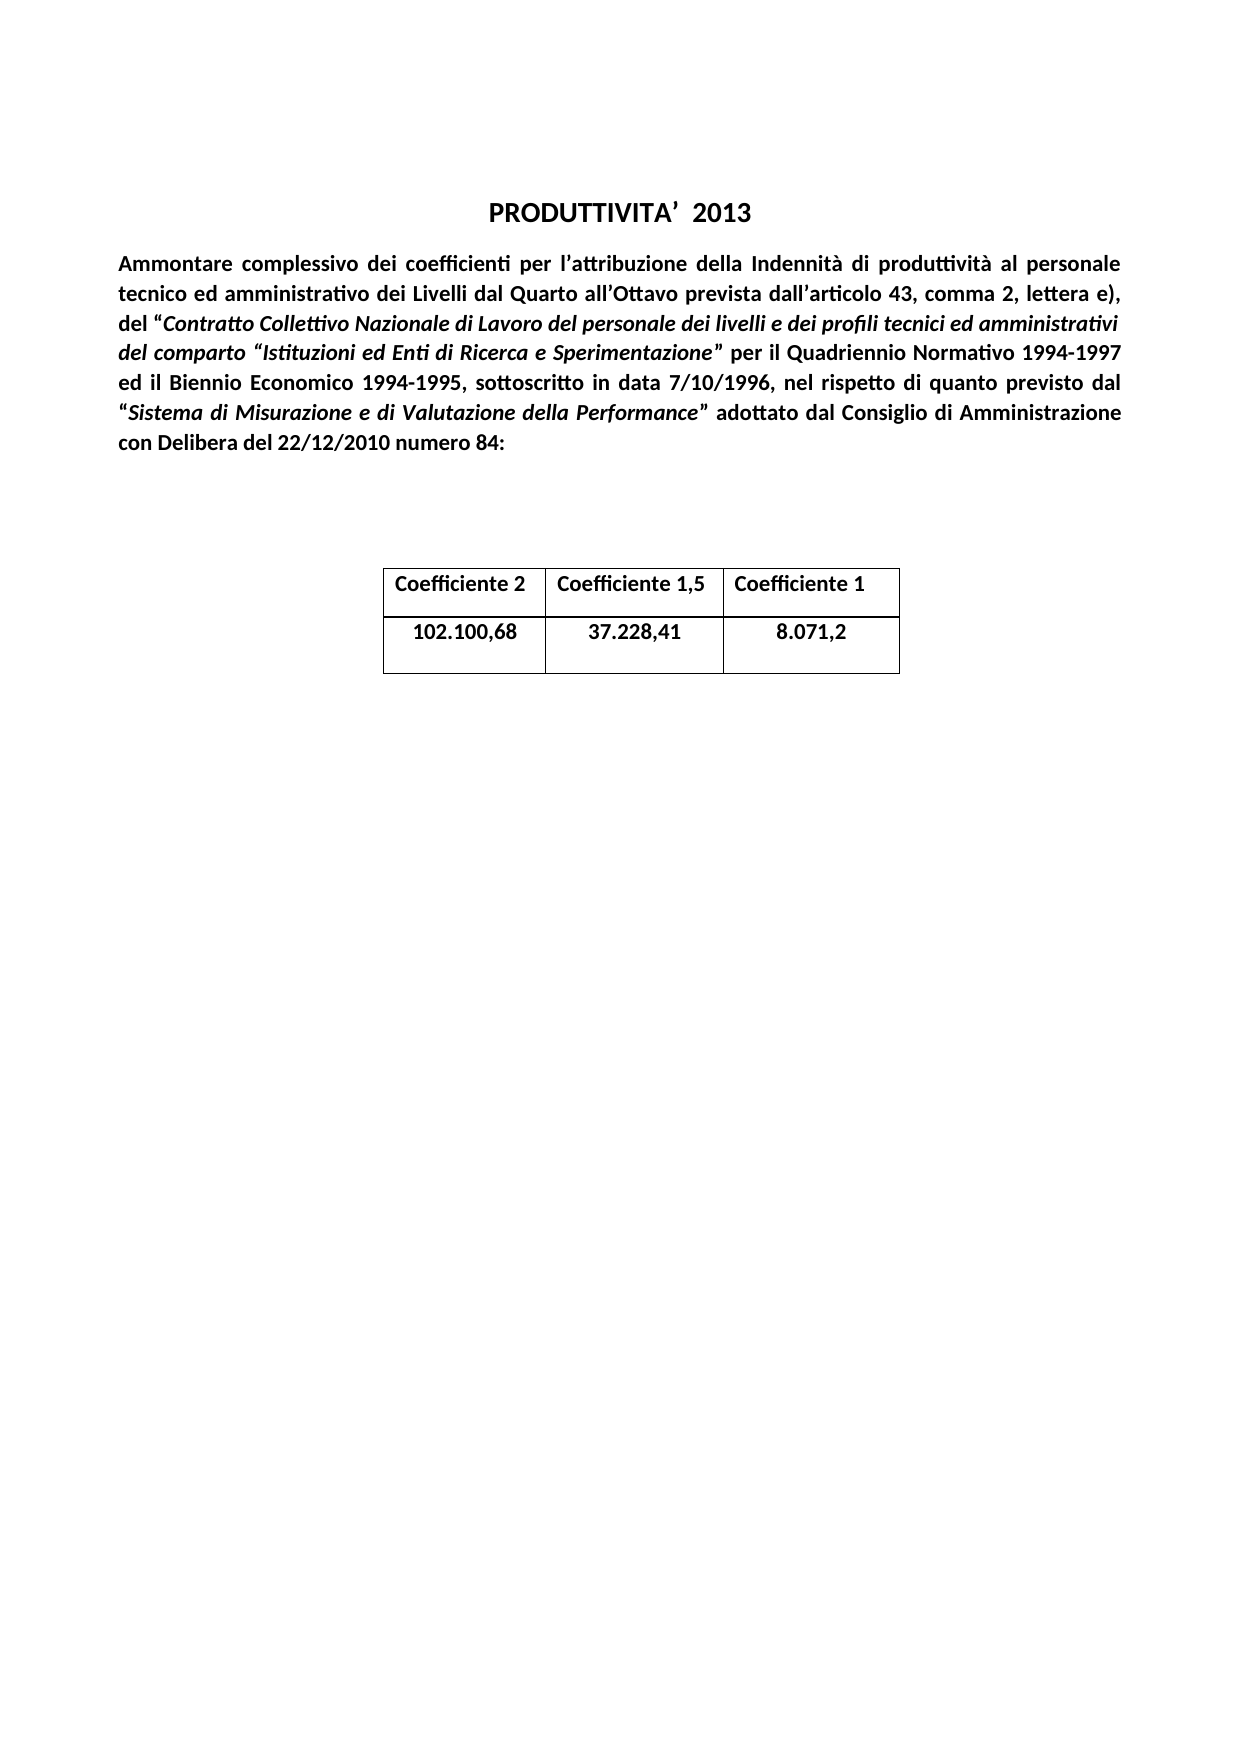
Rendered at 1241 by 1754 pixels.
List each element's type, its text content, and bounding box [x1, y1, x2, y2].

text PRODUTTIVITA’ 2013 [118, 194, 1122, 230]
table_header Coefficiente 2 [384, 569, 545, 616]
table_cell 102.100,68 [384, 618, 545, 673]
text Ammontare complessivo dei coefficienti per l’attribuzione della Indennità di produttività al personale tecnico ed amministrativo dei Livelli dal Quarto all’Ottavo prevista dall’articolo 43, comma 2, lettera e), del “Contratto Collettivo Nazionale di Lavoro del personale dei livelli e dei profili tecnici ed amministrativi del comparto “Istituzioni ed Enti di Ricerca e Sperimentazione” per il Quadriennio Normativo 1994-1997 ed il Biennio Economico 1994-1995, sottoscritto in data 7/10/1996, nel rispetto di quanto previsto dal “Sistema di Misurazione e di Valutazione della Performance” adottato dal Consiglio di Amministrazione con Delibera del 22/12/2010 numero 84: [118, 249, 1122, 456]
table_cell 8.071,2 [724, 618, 899, 673]
table_cell 37.228,41 [546, 618, 723, 673]
table_header Coefficiente 1 [724, 569, 899, 616]
table_header Coefficiente 1,5 [546, 569, 723, 616]
